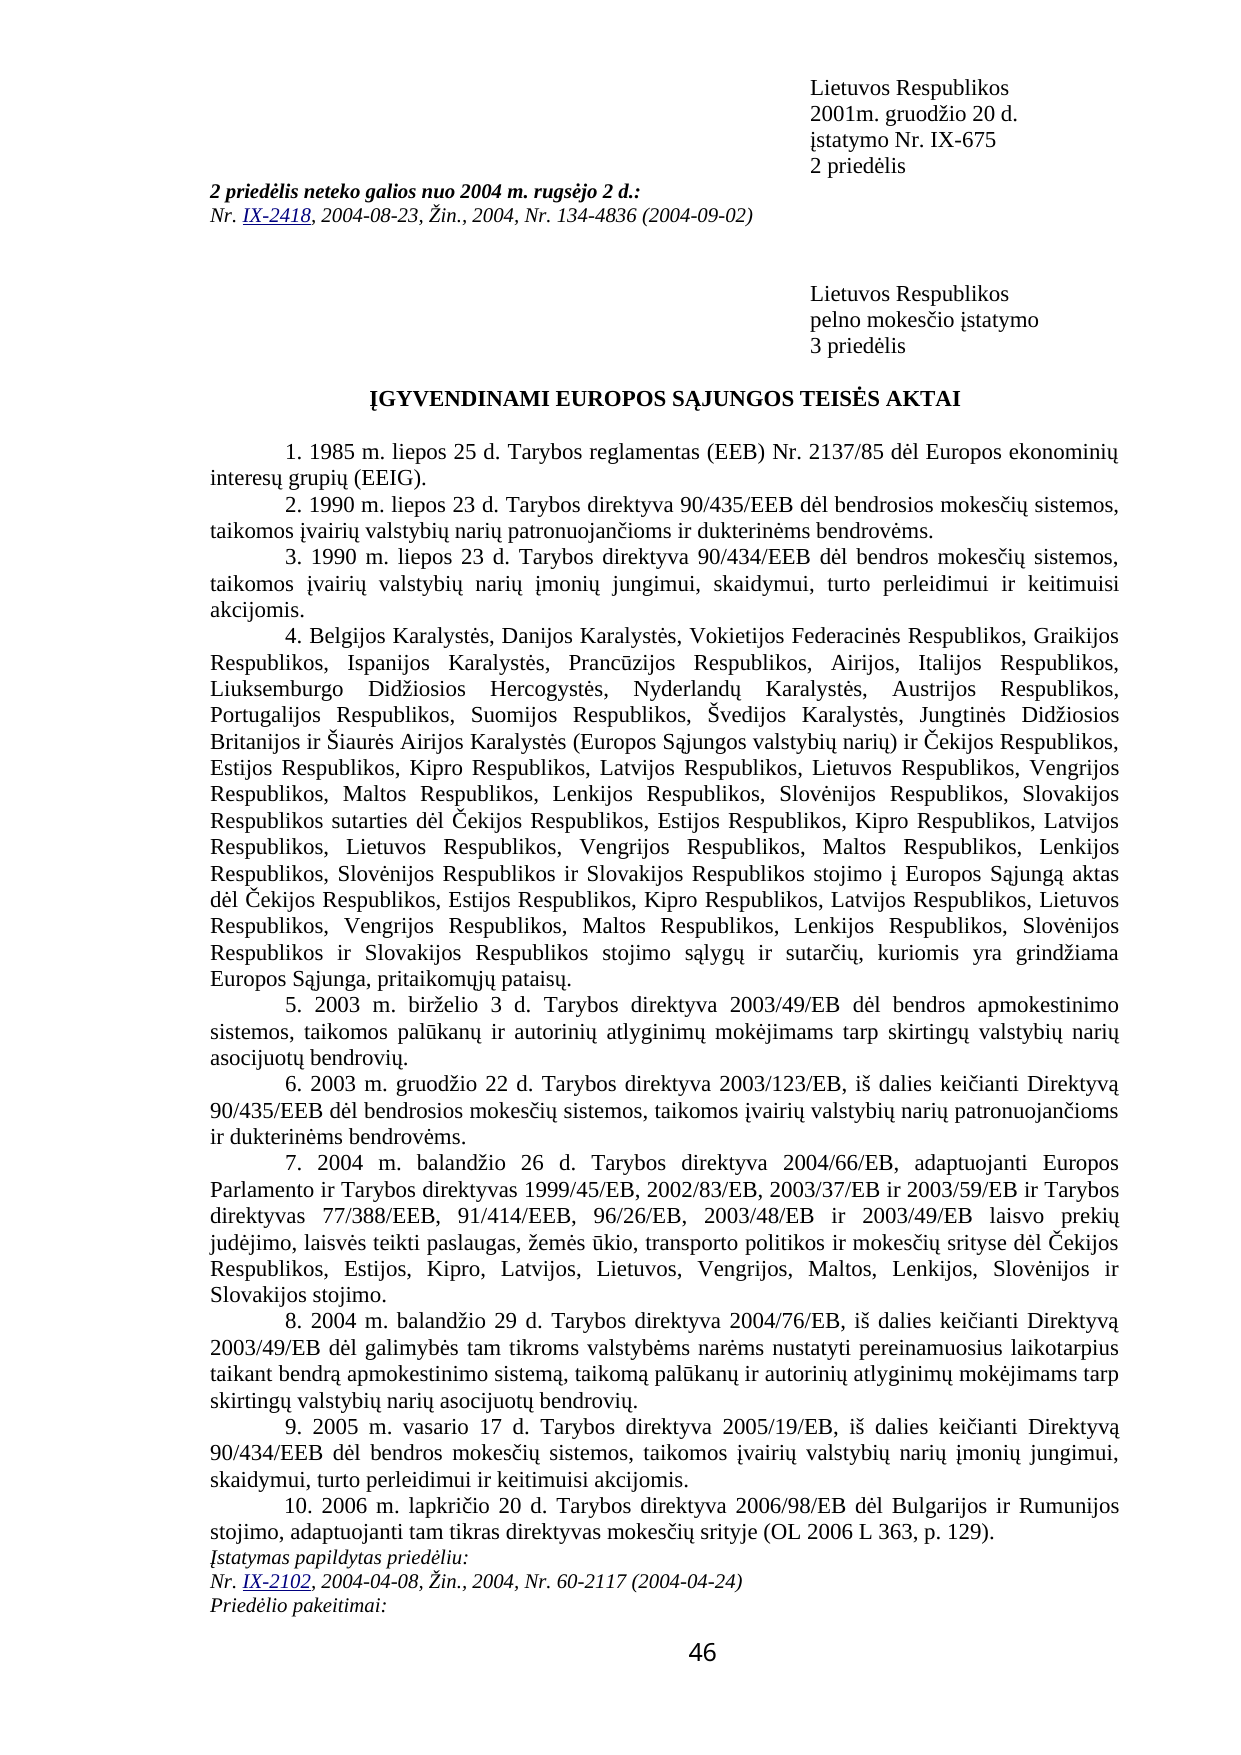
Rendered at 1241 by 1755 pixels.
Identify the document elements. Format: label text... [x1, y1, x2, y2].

text Nr. IX-2418, 2004-08-23, Žin., 2004, Nr. 134-4836 (2004-09-02) [210, 203, 1120, 227]
text 4. Belgijos Karalystės, Danijos Karalystės, Vokietijos Federacinės Respublikos, Graikijos Respublikos, Ispanijos Karalystės, Prancūzijos Respublikos, Airijos, Italijos Respublikos, Liuksemburgo Didžiosios Hercogystės, Nyderlandų Karalystės, Austrijos Respublikos, Portugalijos Respublikos, Suomijos Respublikos, Švedijos Karalystės, Jungtinės Didžiosios Britanijos ir Šiaurės Airijos Karalystės (Europos Sąjungos valstybių narių) ir Čekijos Respublikos, Estijos Respublikos, Kipro Respublikos, Latvijos Respublikos, Lietuvos Respublikos, Vengrijos Respublikos, Maltos Respublikos, Lenkijos Respublikos, Slovėnijos Respublikos, Slovakijos Respublikos sutarties dėl Čekijos Respublikos, Estijos Respublikos, Kipro Respublikos, Latvijos Respublikos, Lietuvos Respublikos, Vengrijos Respublikos, Maltos Respublikos, Lenkijos Respublikos, Slovėnijos Respublikos ir Slovakijos Respublikos stojimo į Europos Sąjungą aktas dėl Čekijos Respublikos, Estijos Respublikos, Kipro Respublikos, Latvijos Respublikos, Lietuvos Respublikos, Vengrijos Respublikos, Maltos Respublikos, Lenkijos Respublikos, Slovėnijos Respublikos ir Slovakijos Respublikos stojimo sąlygų ir sutarčių, kuriomis yra grindžiama Europos Sąjunga, pritaikomųjų pataisų. [210, 622, 1120, 991]
subtitle ĮGYVENDINAMI EUROPOS SĄJUNGOS TEISĖS AKTAI [210, 385, 1120, 412]
text 2 priedėlis [810, 153, 1120, 179]
text Lietuvos Respublikos [810, 280, 1120, 306]
text 8. 2004 m. balandžio 29 d. Tarybos direktyva 2004/76/EB, iš dalies keičianti Direktyvą 2003/49/EB dėl galimybės tam tikroms valstybėms narėms nustatyti pereinamuosius laikotarpius taikant bendrą apmokestinimo sistemą, taikomą palūkanų ir autorinių atlyginimų mokėjimams tarp skirtingų valstybių narių asocijuotų bendrovių. [210, 1308, 1120, 1413]
text Lietuvos Respublikos [810, 73, 1120, 100]
text įstatymo Nr. IX-675 [810, 126, 1120, 153]
text 7. 2004 m. balandžio 26 d. Tarybos direktyva 2004/66/EB, adaptuojanti Europos Parlamento ir Tarybos direktyvas 1999/45/EB, 2002/83/EB, 2003/37/EB ir 2003/59/EB ir Tarybos direktyvas 77/388/EEB, 91/414/EEB, 96/26/EB, 2003/48/EB ir 2003/49/EB laisvo prekių judėjimo, laisvės teikti paslaugas, žemės ūkio, transporto politikos ir mokesčių srityse dėl Čekijos Respublikos, Estijos, Kipro, Latvijos, Lietuvos, Vengrijos, Maltos, Lenkijos, Slovėnijos ir Slovakijos stojimo. [210, 1149, 1120, 1308]
text 2 priedėlis neteko galios nuo 2004 m. rugsėjo 2 d.: [210, 179, 1120, 203]
text pelno mokesčio įstatymo [735, 306, 1120, 332]
text Priedėlio pakeitimai: [210, 1593, 1120, 1617]
text Nr. IX-2102, 2004-04-08, Žin., 2004, Nr. 60-2117 (2004-04-24) [210, 1569, 1120, 1593]
text 2001m. gruodžio 20 d. [810, 100, 1120, 126]
text 2. 1990 m. liepos 23 d. Tarybos direktyva 90/435/EEB dėl bendrosios mokesčių sistemos, taikomos įvairių valstybių narių patronuojančioms ir dukterinėms bendrovėms. [210, 491, 1120, 543]
text 3. 1990 m. liepos 23 d. Tarybos direktyva 90/434/EEB dėl bendros mokesčių sistemos, taikomos įvairių valstybių narių įmonių jungimui, skaidymui, turto perleidimui ir keitimuisi akcijomis. [210, 543, 1120, 622]
text 10. 2006 m. lapkričio 20 d. Tarybos direktyva 2006/98/EB dėl Bulgarijos ir Rumunijos stojimo, adaptuojanti tam tikras direktyvas mokesčių srityje (OL 2006 L 363, p. 129). [210, 1492, 1120, 1545]
text 6. 2003 m. gruodžio 22 d. Tarybos direktyva 2003/123/EB, iš dalies keičianti Direktyvą 90/435/EEB dėl bendrosios mokesčių sistemos, taikomos įvairių valstybių narių patronuojančioms ir dukterinėms bendrovėms. [210, 1070, 1120, 1149]
text 3 priedėlis [735, 332, 1120, 359]
text Įstatymas papildytas priedėliu: [210, 1545, 1120, 1569]
text 5. 2003 m. birželio 3 d. Tarybos direktyva 2003/49/EB dėl bendros apmokestinimo sistemos, taikomos palūkanų ir autorinių atlyginimų mokėjimams tarp skirtingų valstybių narių asocijuotų bendrovių. [210, 991, 1120, 1070]
text 1. 1985 m. liepos 25 d. Tarybos reglamentas (EEB) Nr. 2137/85 dėl Europos ekonominių interesų grupių (EEIG). [210, 438, 1120, 491]
text 9. 2005 m. vasario 17 d. Tarybos direktyva 2005/19/EB, iš dalies keičianti Direktyvą 90/434/EEB dėl bendros mokesčių sistemos, taikomos įvairių valstybių narių įmonių jungimui, skaidymui, turto perleidimui ir keitimuisi akcijomis. [210, 1413, 1120, 1492]
